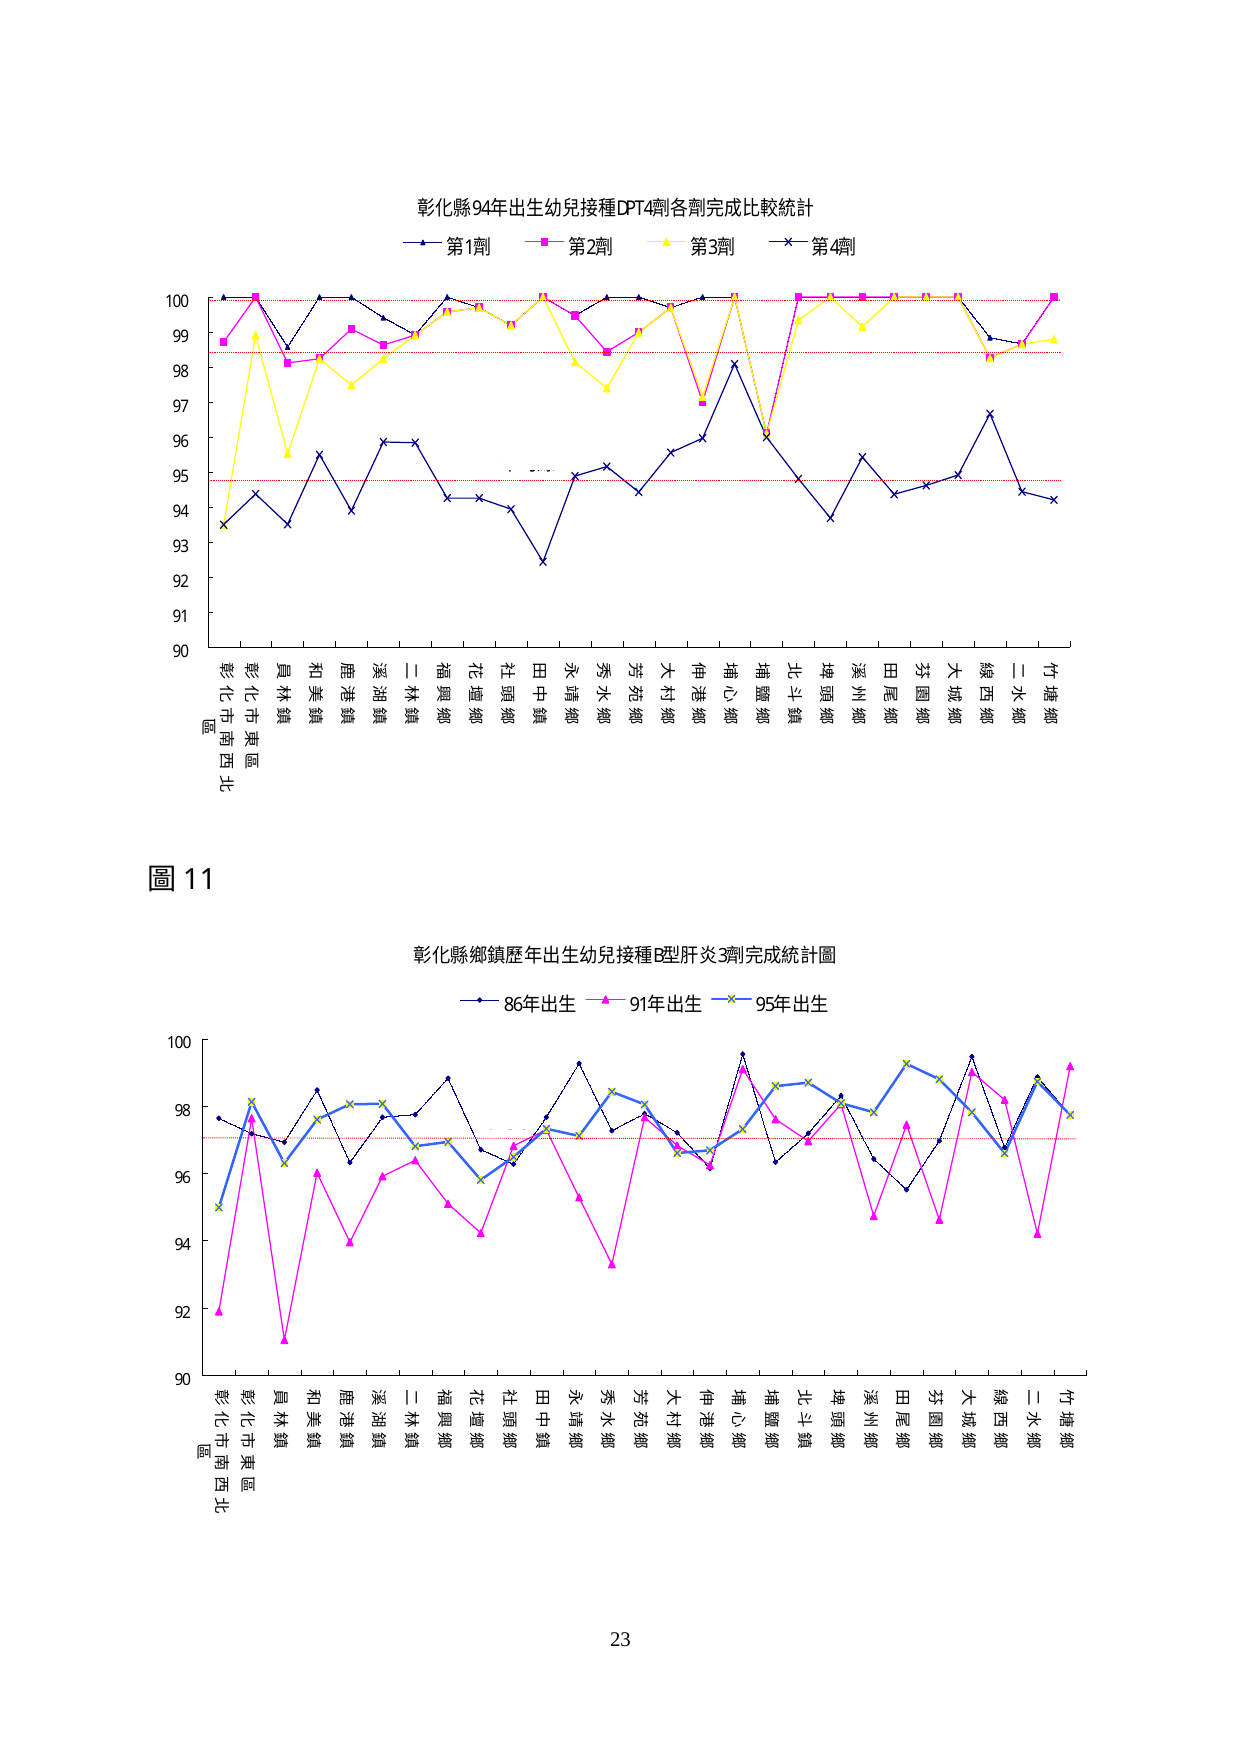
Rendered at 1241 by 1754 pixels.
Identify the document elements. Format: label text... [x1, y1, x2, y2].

text 圖11 [148, 839, 1092, 914]
